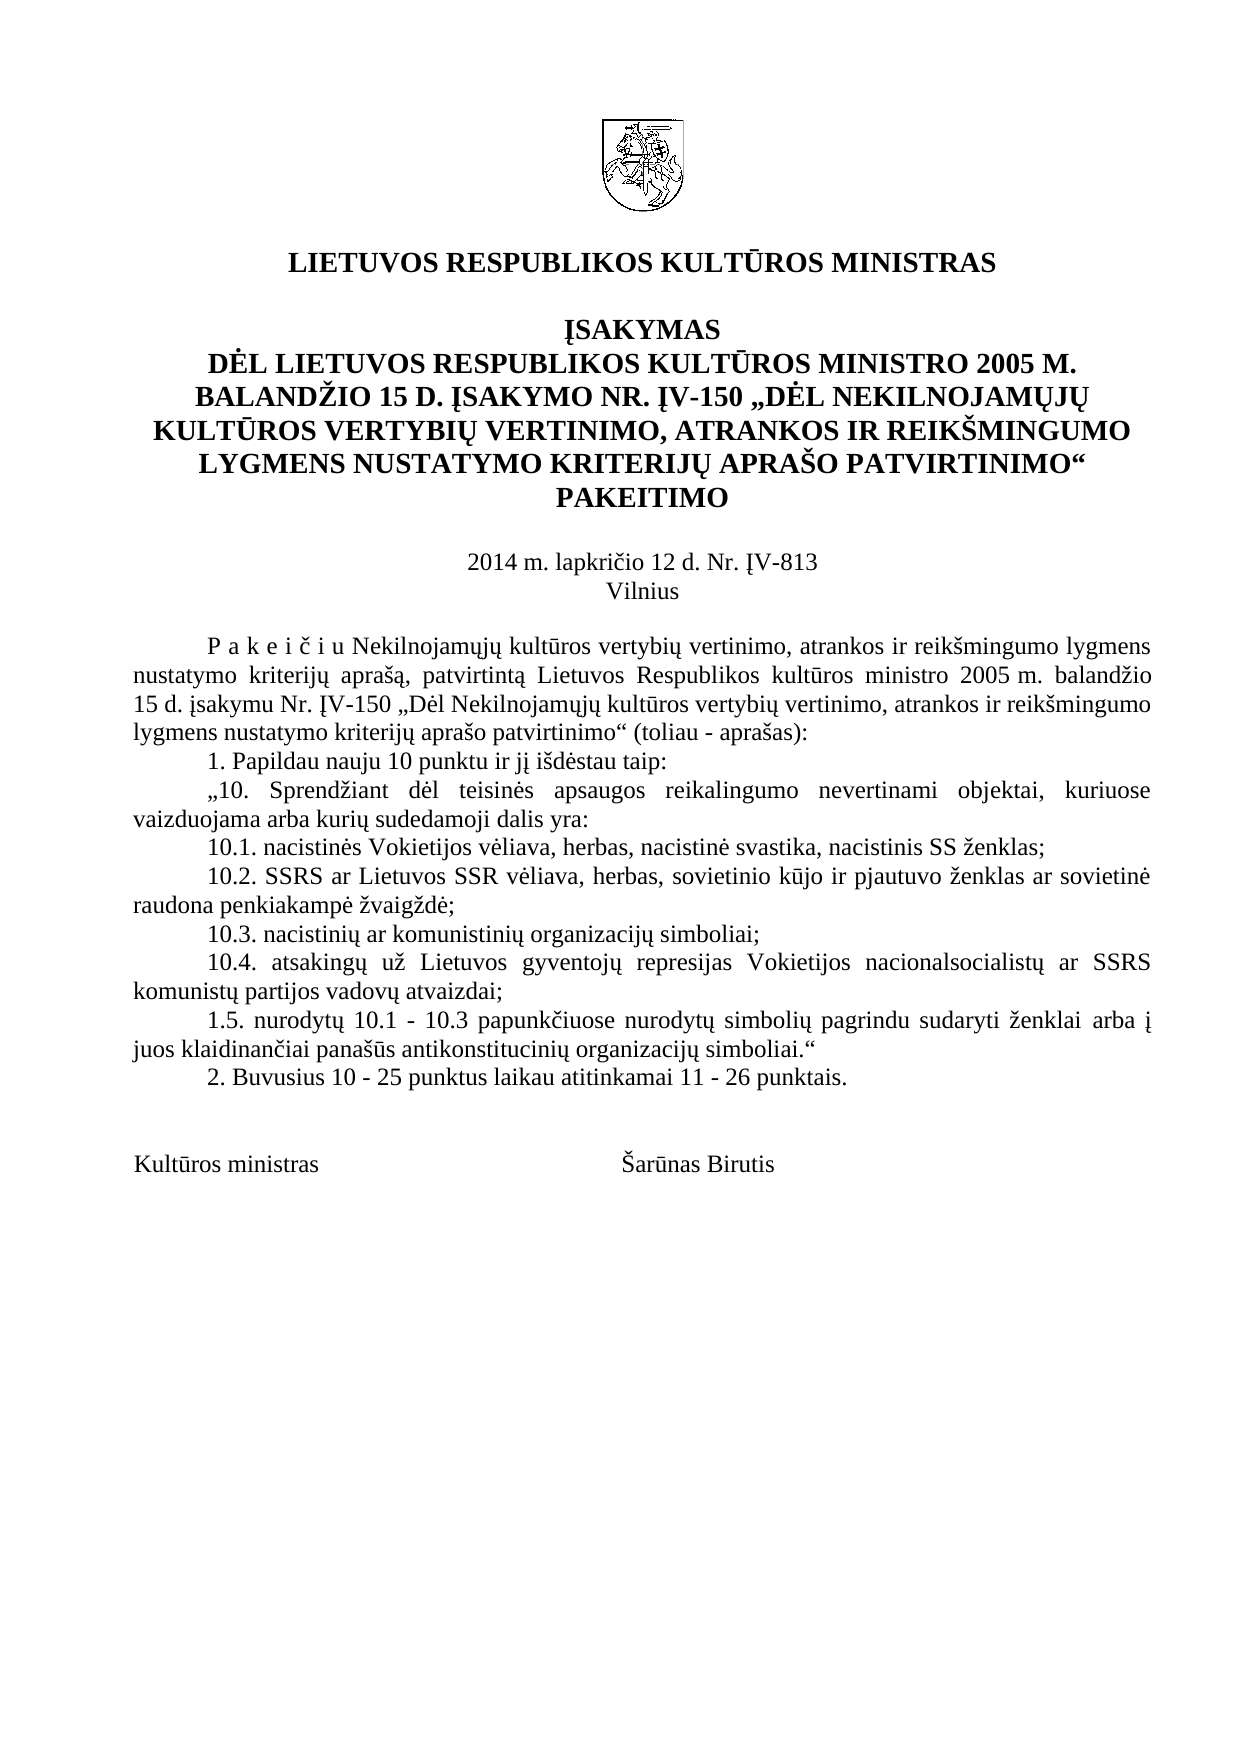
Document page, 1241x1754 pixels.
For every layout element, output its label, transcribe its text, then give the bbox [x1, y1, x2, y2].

text „10. Sprendžiant dėl teisinės apsaugos reikalingumo nevertinami objektai, kuriuose vaizduojama arba kurių sudedamoji dalis yra: [133, 775, 1152, 832]
text 2. Buvusius 10 - 25 punktus laikau atitinkamai 11 - 26 punktais. [133, 1062, 1152, 1091]
text Vilnius [133, 576, 1152, 605]
text P a k e i č i u Nekilnojamųjų kultūros vertybių vertinimo, atrankos ir reikšmingumo lygmens nustatymo kriterijų aprašą, patvirtintą Lietuvos Respublikos kultūros ministro 2005 m. balandžio 15 d. įsakymu Nr. ĮV-150 „Dėl Nekilnojamųjų kultūros vertybių vertinimo, atrankos ir reikšmingumo lygmens nustatymo kriterijų aprašo patvirtinimo“ (toliau - aprašas): [133, 631, 1152, 746]
text Kultūros ministras Šarūnas Birutis [134, 1149, 1152, 1177]
text ĮSAKYMAS [133, 312, 1152, 346]
text 2014 m. lapkričio 12 d. Nr. ĮV-813 [133, 547, 1152, 576]
text 1.5. nurodytų 10.1 - 10.3 papunkčiuose nurodytų simbolių pagrindu sudaryti ženklai arba į juos klaidinančiai panašūs antikonstitucinių organizacijų simboliai.“ [133, 1005, 1152, 1062]
text 10.1. nacistinės Vokietijos vėliava, herbas, nacistinė svastika, nacistinis SS ženklas; [133, 832, 1152, 861]
text 10.4. atsakingų už Lietuvos gyventojų represijas Vokietijos nacionalsocialistų ar SSRS komunistų partijos vadovų atvaizdai; [133, 947, 1152, 1005]
text LIETUVOS RESPUBLIKOS KULTŪROS MINISTRAS [133, 245, 1152, 279]
text 10.3. nacistinių ar komunistinių organizacijų simboliai; [133, 919, 1152, 947]
text 10.2. SSRS ar Lietuvos SSR vėliava, herbas, sovietinio kūjo ir pjautuvo ženklas ar sovietinė raudona penkiakampė žvaigždė; [133, 861, 1152, 919]
text DĖL LIETUVOS RESPUBLIKOS KULTŪROS MINISTRO 2005 M. BALANDŽIO 15 D. ĮSAKYMO NR. ĮV-150 „DĖL NEKILNOJAMŲJŲ KULTŪROS VERTYBIŲ VERTINIMO, ATRANKOS IR REIKŠMINGUMO LYGMENS NUSTATYMO KRITERIJŲ APRAŠO PATVIRTINIMO“ PAKEITIMO [133, 346, 1152, 514]
text 1. Papildau nauju 10 punktu ir jį išdėstau taip: [133, 746, 1152, 775]
